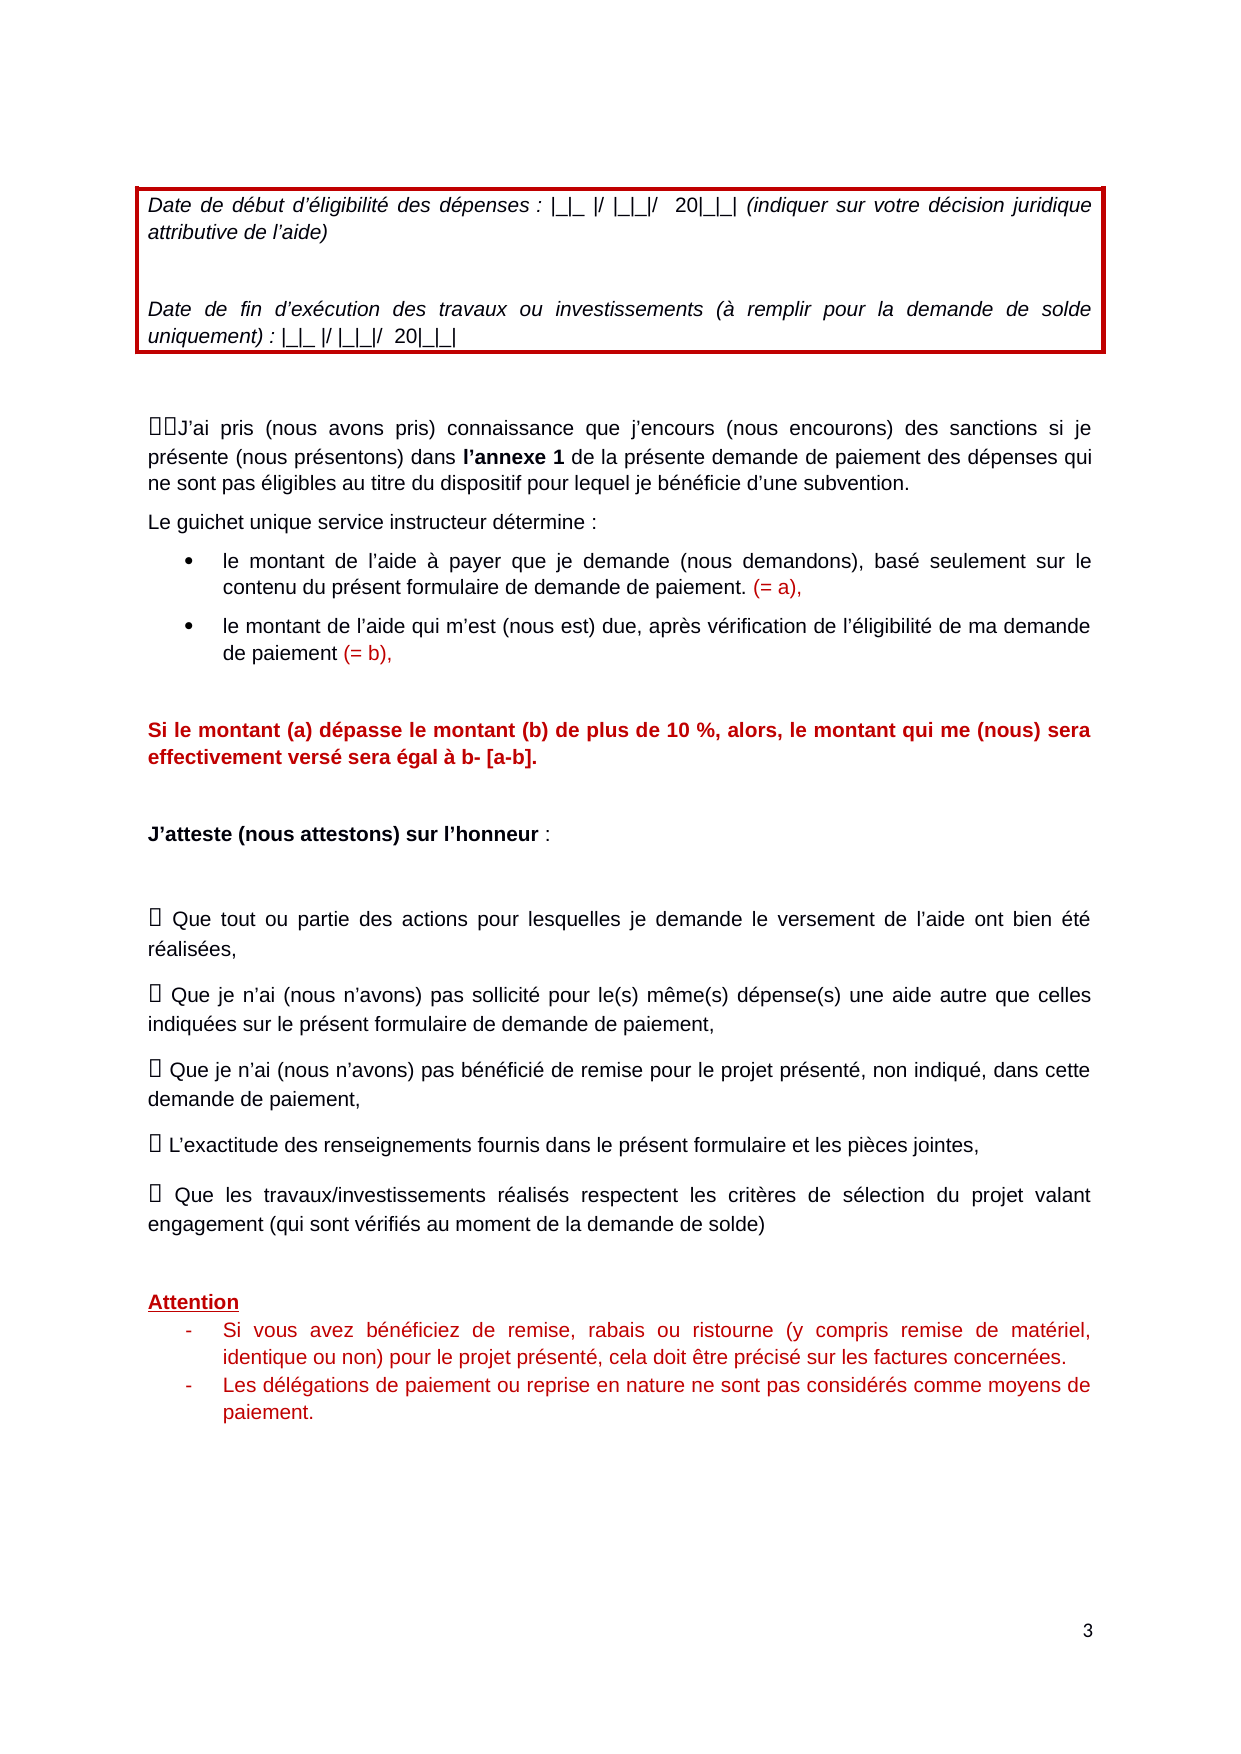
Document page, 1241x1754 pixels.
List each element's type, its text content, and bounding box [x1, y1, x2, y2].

text Attention [148, 1290, 1093, 1314]
text J’ai pris (nous avons pris) connaissance que j’encours (nous encourons) des sanctions si je présente (nous présentons) dans l’annexe 1 de la présente demande de paiement des dépenses qui ne sont pas éligibles au titre du dispositif pour lequel je bénéficie d’une subvention. [148, 408, 1093, 495]
text  L’exactitude des renseignements fournis dans le présent formulaire et les pièces jointes, [148, 1126, 1093, 1160]
list Les délégations de paiement ou reprise en nature ne sont pas considérés comme moyens de paiement. [185, 1372, 1093, 1424]
list Si vous avez bénéficiez de remise, rabais ou ristourne (y compris remise de matériel, identique ou non) pour le projet présenté, cela doit être précisé sur les factures concernées. [185, 1317, 1093, 1369]
list le montant de l’aide à payer que je demande (nous demandons), basé seulement sur le contenu du présent formulaire de demande de paiement. (= a), [185, 549, 1093, 599]
text Date de début d’éligibilité des dépenses : |_|_ |/ |_|_|/ 20|_|_| (indiquer sur votre décision juridique attributive de l’aide) [139, 191, 1101, 243]
text  Que je n’ai (nous n’avons) pas bénéficié de remise pour le projet présenté, non indiqué, dans cette demande de paiement, [148, 1051, 1093, 1111]
text  Que je n’ai (nous n’avons) pas sollicité pour le(s) même(s) dépense(s) une aide autre que celles indiquées sur le présent formulaire de demande de paiement, [148, 975, 1093, 1036]
text  Que tout ou partie des actions pour lesquelles je demande le versement de l’aide ont bien été réalisées, [148, 900, 1093, 960]
text Date de fin d’exécution des travaux ou investissements (à remplir pour la demande de solde uniquement) : |_|_ |/ |_|_|/ 20|_|_| [139, 291, 1101, 350]
text J’atteste (nous attestons) sur l’honneur : [148, 822, 1093, 846]
list le montant de l’aide qui m’est (nous est) due, après vérification de l’éligibilité de ma demande de paiement (= b), [185, 614, 1093, 664]
text Le guichet unique service instructeur détermine : [148, 510, 1093, 534]
text  Que les travaux/investissements réalisés respectent les critères de sélection du projet valant engagement (qui sont vérifiés au moment de la demande de solde) [148, 1176, 1093, 1236]
text Si le montant (a) dépasse le montant (b) de plus de 10 %, alors, le montant qui me (nous) sera effectivement versé sera égal à b- [a-b]. [148, 718, 1093, 768]
